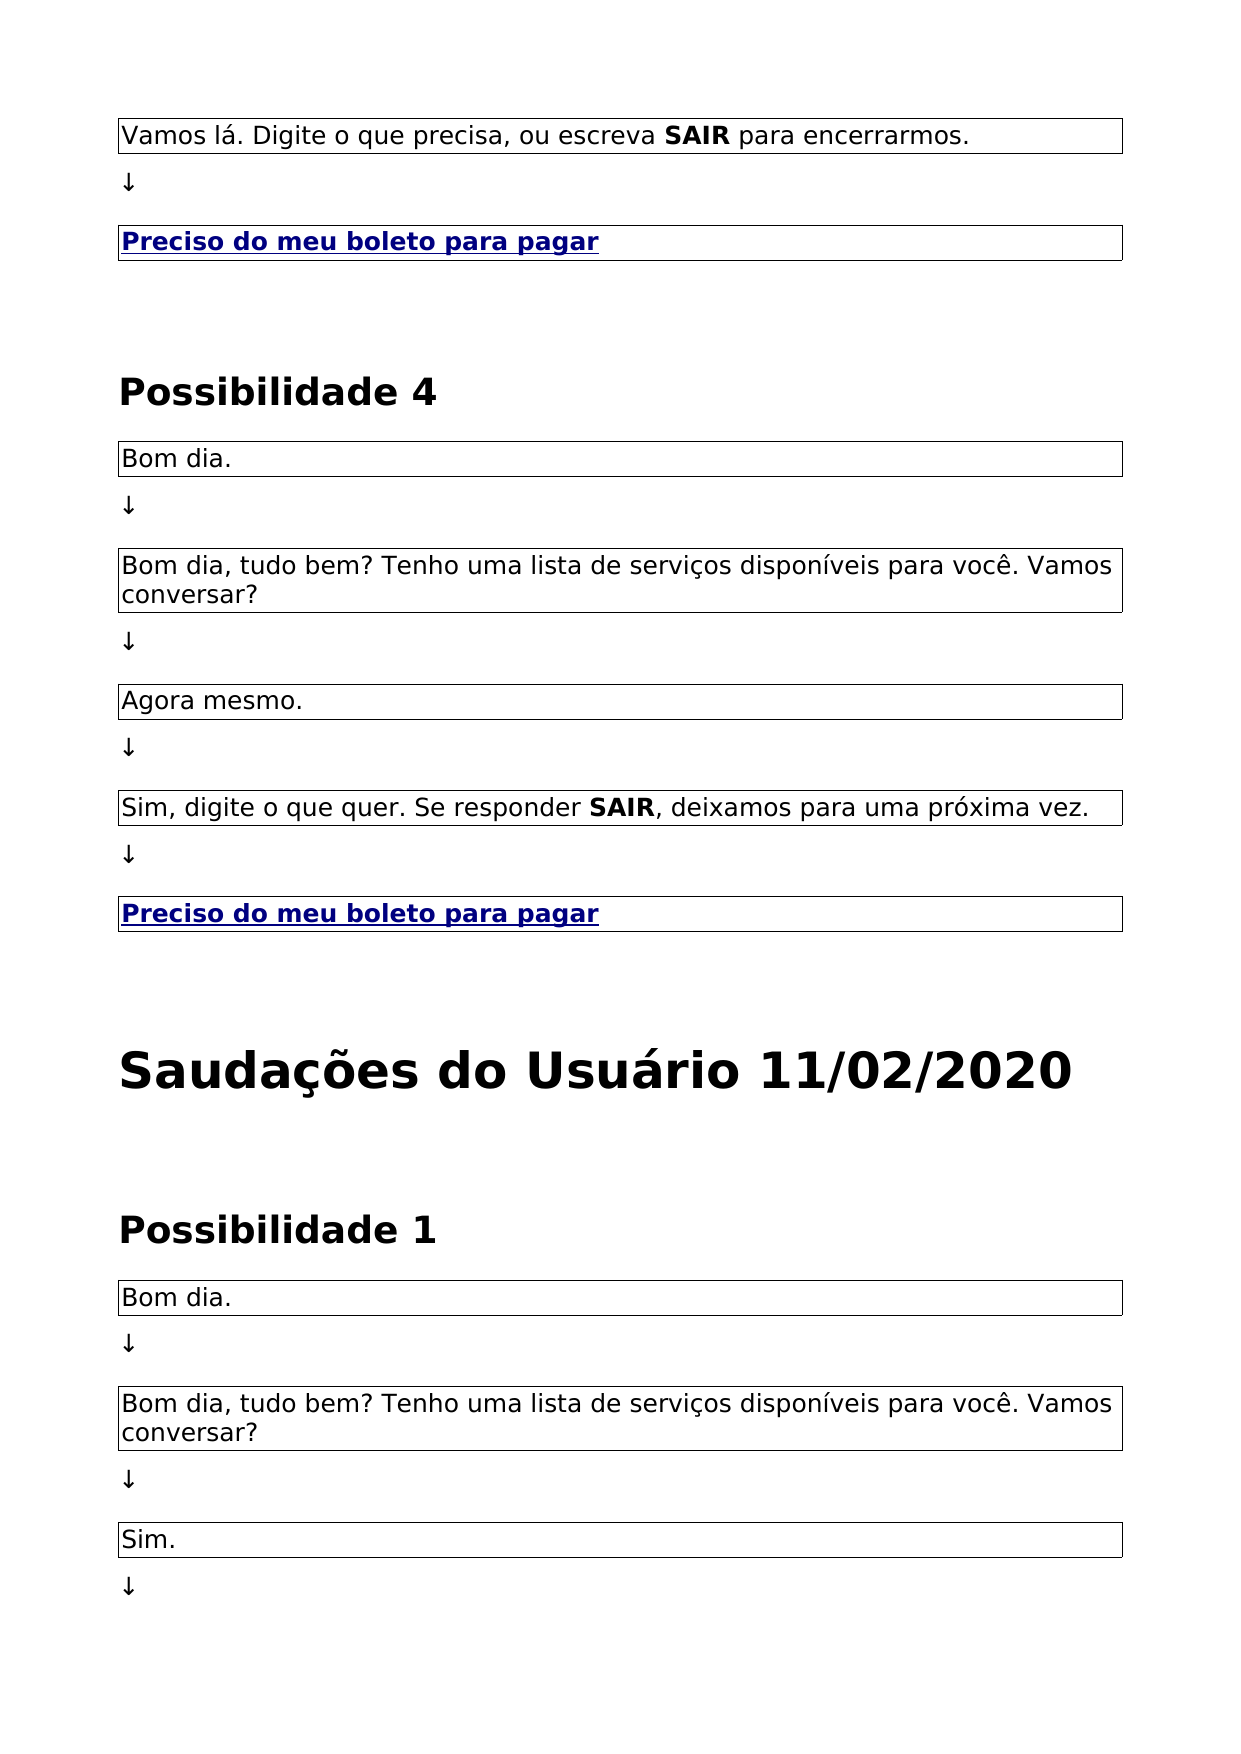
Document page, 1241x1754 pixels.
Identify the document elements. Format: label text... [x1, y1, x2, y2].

text ↓ [118, 1465, 1122, 1494]
table_header Preciso do meu boleto para pagar [119, 226, 1122, 260]
subtitle Possibilidade 4 [118, 370, 1122, 414]
table_header Agora mesmo. [119, 685, 1122, 718]
table_header Bom dia. [119, 1281, 1122, 1315]
subtitle Saudações do Usuário 11/02/2020 [118, 1042, 1122, 1100]
text ↓ [118, 1572, 1122, 1601]
text ↓ [118, 733, 1122, 763]
table_header Vamos lá. Digite o que precisa, ou escreva SAIR para encerrarmos. [119, 119, 1122, 153]
table_header Bom dia. [119, 442, 1122, 476]
table_header Sim. [119, 1523, 1122, 1557]
subtitle Possibilidade 1 [118, 1209, 1122, 1252]
text ↓ [118, 840, 1122, 869]
table_header Bom dia, tudo bem? Tenho uma lista de serviços disponíveis para você. Vamos conversar? [119, 1387, 1122, 1450]
text ↓ [118, 627, 1122, 656]
table_header Bom dia, tudo bem? Tenho uma lista de serviços disponíveis para você. Vamos conversar? [119, 549, 1122, 612]
text ↓ [118, 491, 1122, 521]
table_header Preciso do meu boleto para pagar [119, 897, 1122, 931]
text ↓ [118, 1330, 1122, 1359]
text ↓ [118, 168, 1122, 197]
table_header Sim, digite o que quer. Se responder SAIR, deixamos para uma próxima vez. [119, 791, 1122, 825]
